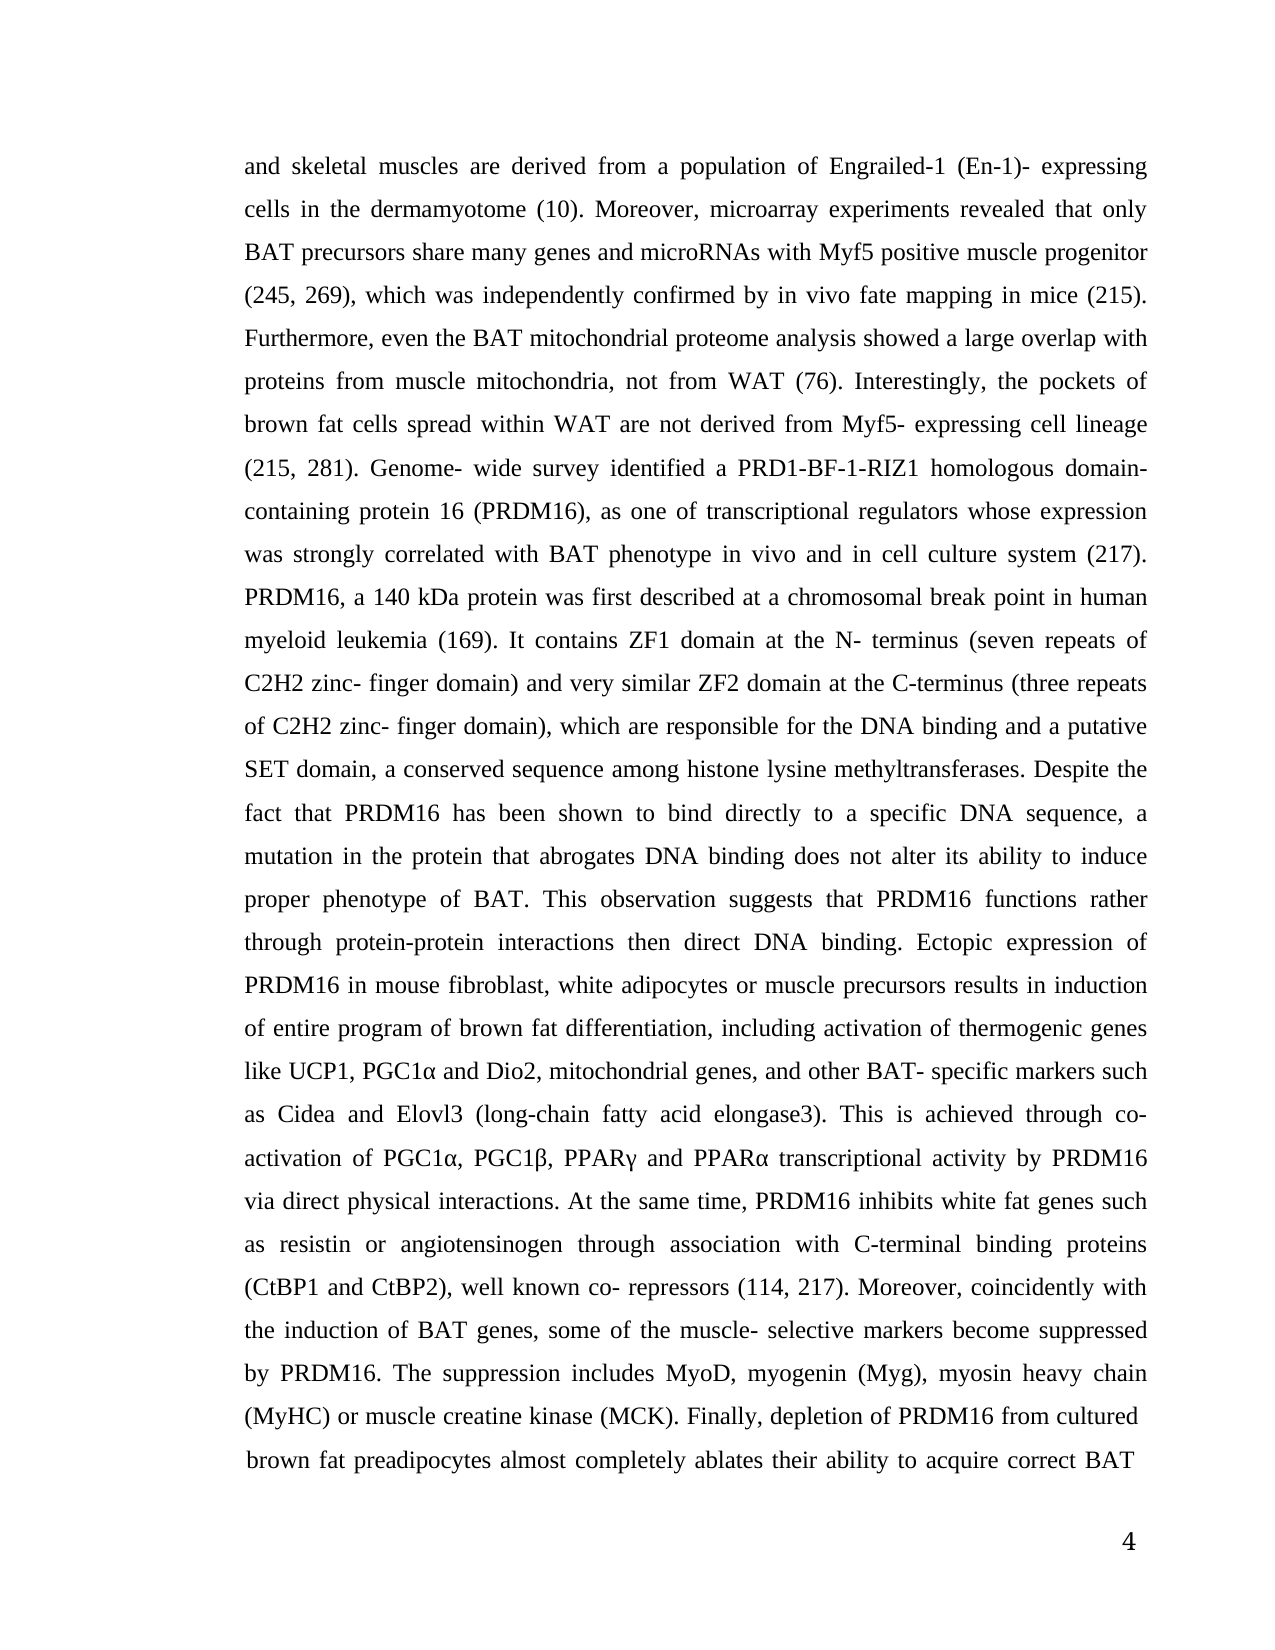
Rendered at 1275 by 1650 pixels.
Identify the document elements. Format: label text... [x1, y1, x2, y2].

text and skeletal muscles are derived from a population of Engrailed-1 (En-1)- expressing cells in the dermamyotome (10). Moreover, microarray experiments revealed that only BAT precursors share many genes and microRNAs with Myf5 positive muscle progenitor (245, 269), which was independently confirmed by in vivo fate mapping in mice (215). Furthermore, even the BAT mitochondrial proteome analysis showed a large overlap with proteins from muscle mitochondria, not from WAT (76). Interestingly, the pockets of brown fat cells spread within WAT are not derived from Myf5- expressing cell lineage (215, 281). Genome- wide survey identified a PRD1-BF-1-RIZ1 homologous domain- containing protein 16 (PRDM16), as one of transcriptional regulators whose expression was strongly correlated with BAT phenotype in vivo and in cell culture system (217). PRDM16, a 140 kDa protein was first described at a chromosomal break point in human myeloid leukemia (169). It contains ZF1 domain at the N- terminus (seven repeats of C2H2 zinc- finger domain) and very similar ZF2 domain at the C-terminus (three repeats of C2H2 zinc- finger domain), which are responsible for the DNA binding and a putative SET domain, a conserved sequence among histone lysine methyltransferases. Despite the fact that PRDM16 has been shown to bind directly to a specific DNA sequence, a mutation in the protein that abrogates DNA binding does not alter its ability to induce proper phenotype of BAT. This observation suggests that PRDM16 functions rather through protein-protein interactions then direct DNA binding. Ectopic expression of PRDM16 in mouse fibroblast, white adipocytes or muscle precursors results in induction of entire program of brown fat differentiation, including activation of thermogenic genes like UCP1, PGC1α and Dio2, mitochondrial genes, and other BAT- specific markers such as Cidea and Elovl3 (long-chain fatty acid elongase3). This is achieved through co- activation of PGC1α, PGC1β, PPARγ and PPARα transcriptional activity by PRDM16 via direct physical interactions. At the same time, PRDM16 inhibits white fat genes such as resistin or angiotensinogen through association with C-terminal binding proteins (CtBP1 and CtBP2), well known co- repressors (114, 217). Moreover, coincidently with the induction of BAT genes, some of the muscle- selective markers become suppressed by PRDM16. The suppression includes MyoD, myogenin (Myg), myosin heavy chain (MyHC) or muscle creatine kinase (MCK). Finally, depletion of PRDM16 from cultured [244, 151, 1148, 1430]
text 45 [1122, 1528, 1149, 1557]
text brown fat preadipocytes almost completely ablates their ability to acquire correct BAT [246, 1445, 1149, 1474]
